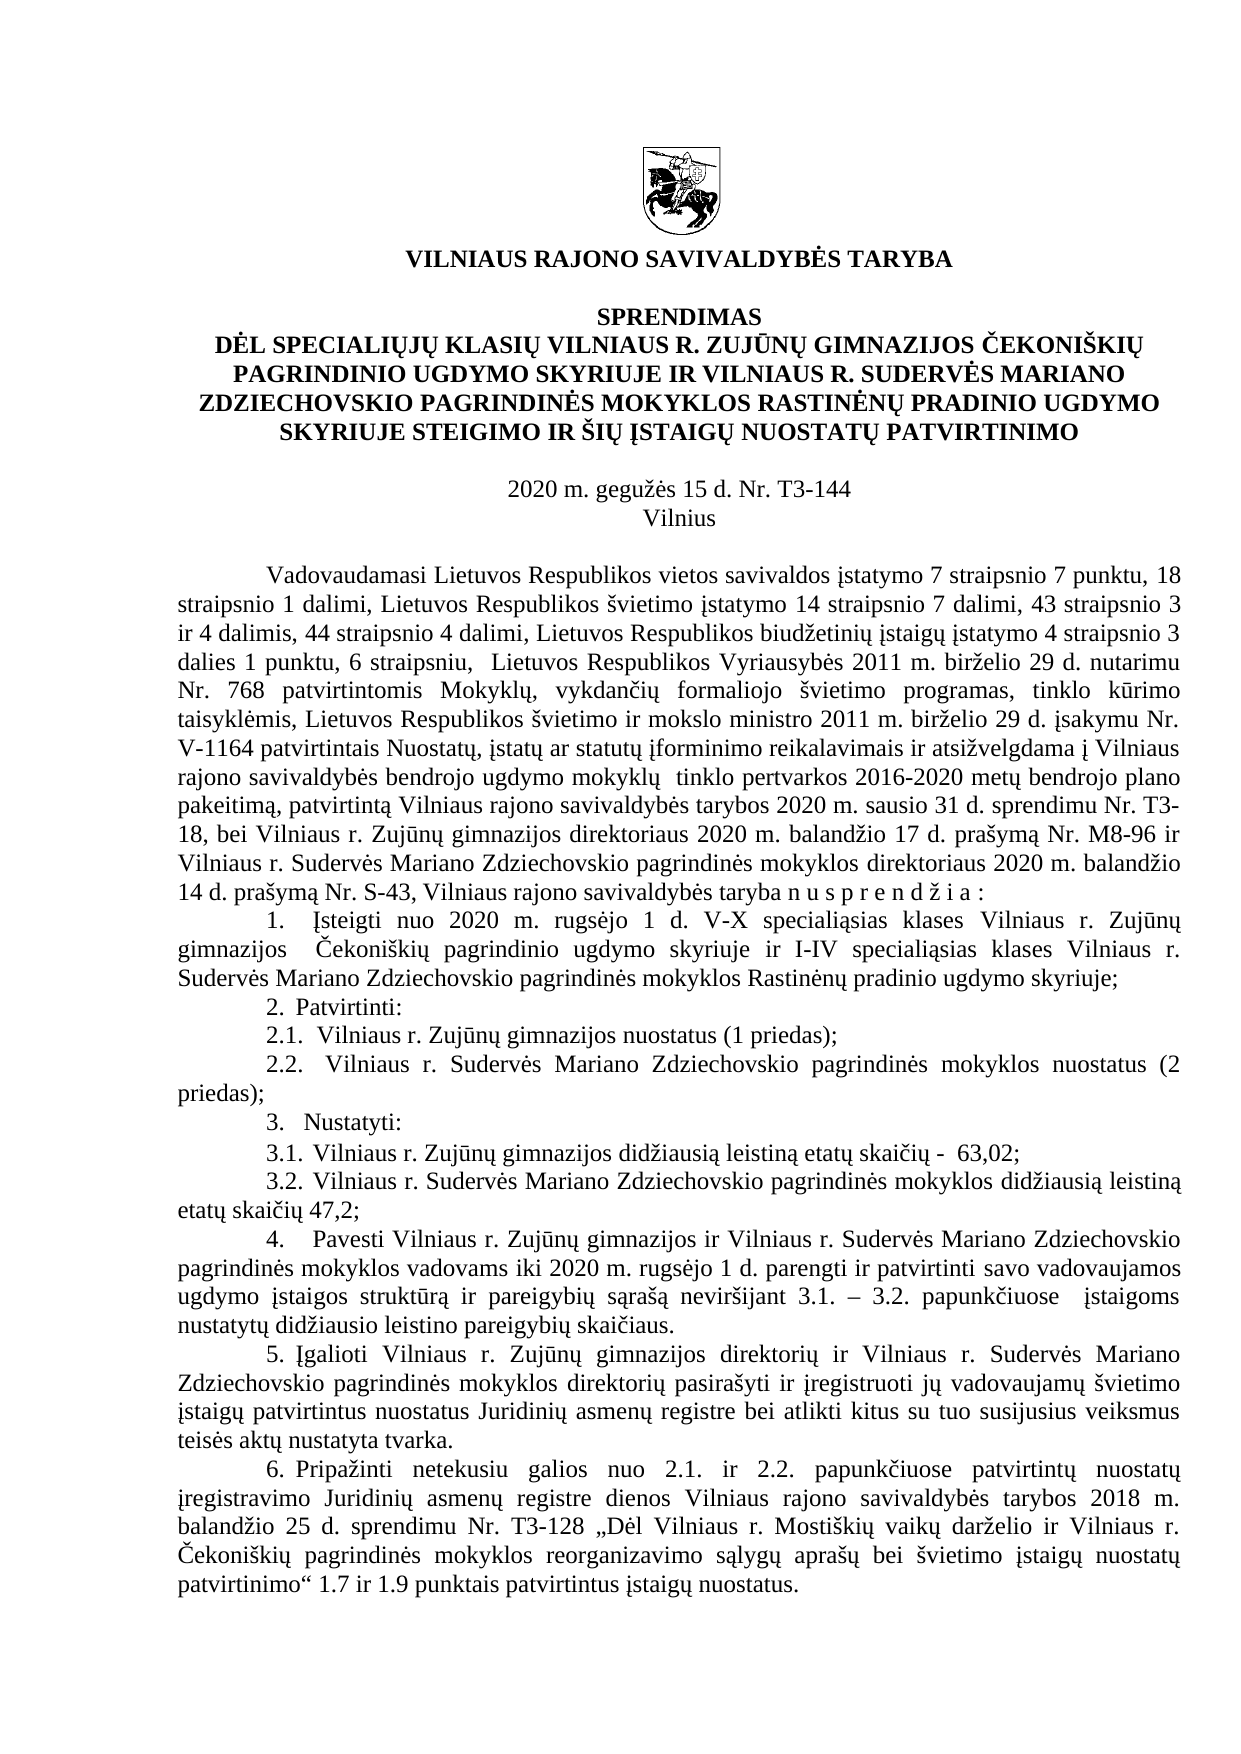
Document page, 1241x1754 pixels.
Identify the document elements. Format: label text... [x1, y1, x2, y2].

text 3.1. Vilniaus r. Zujūnų gimnazijos didžiausią leistiną etatų skaičių - 63,02; [177, 1138, 1181, 1166]
text 2. Patvirtinti: [266, 992, 1181, 1021]
text 1. Įsteigti nuo 2020 m. rugsėjo 1 d. V-X specialiąsias klases Vilniaus r. Zujūnų gimnazijos Čekoniškių pagrindinio ugdymo skyriuje ir I-IV specialiąsias klases Vilniaus r. Sudervės Mariano Zdziechovskio pagrindinės mokyklos Rastinėnų pradinio ugdymo skyriuje; [177, 906, 1181, 992]
text 2020 m. gegužės 15 d. Nr. T3-144 [177, 474, 1181, 503]
text 5. Įgalioti Vilniaus r. Zujūnų gimnazijos direktorių ir Vilniaus r. Sudervės Mariano Zdziechovskio pagrindinės mokyklos direktorių pasirašyti ir įregistruoti jų vadovaujamų švietimo įstaigų patvirtintus nuostatus Juridinių asmenų registre bei atlikti kitus su tuo susijusius veiksmus teisės aktų nustatyta tvarka. [177, 1339, 1181, 1454]
text VILNIAUS RAJONO SAVIVALDYBĖS TARYBA [177, 244, 1181, 273]
text 3. Nustatyti: [266, 1107, 1181, 1136]
text DĖL SPECIALIŲJŲ KLASIŲ VILNIAUS R. ZUJŪNŲ GIMNAZIJOS Čekoniškių pagrindinio ugdymo skyriuje IR VILNIAUS R. SUDERVĖS MARIANO ZDZIECHOVSKIO PAGRINDINĖS MOKYKLOS Rastinėnų pradinio ugdymo skyriuje STEIGIMO ir šių įstaigų NUOSTATŲ PATVIRTINIMO [177, 331, 1181, 446]
text 2.2. Vilniaus r. Sudervės Mariano Zdziechovskio pagrindinės mokyklos nuostatus (2 priedas); [177, 1049, 1181, 1107]
text SPRENDIMAS [177, 302, 1181, 331]
text 6. Pripažinti netekusiu galios nuo 2.1. ir 2.2. papunkčiuose patvirtintų nuostatų įregistravimo Juridinių asmenų registre dienos Vilniaus rajono savivaldybės tarybos 2018 m. balandžio 25 d. sprendimu Nr. T3-128 „Dėl Vilniaus r. Mostiškių vaikų darželio ir Vilniaus r. Čekoniškių pagrindinės mokyklos reorganizavimo sąlygų aprašų bei švietimo įstaigų nuostatų patvirtinimo“ 1.7 ir 1.9 punktais patvirtintus įstaigų nuostatus. [177, 1454, 1181, 1598]
text 3.2. Vilniaus r. Sudervės Mariano Zdziechovskio pagrindinės mokyklos didžiausią leistiną etatų skaičių 47,2; [177, 1166, 1181, 1224]
text 4. Pavesti Vilniaus r. Zujūnų gimnazijos ir Vilniaus r. Sudervės Mariano Zdziechovskio pagrindinės mokyklos vadovams iki 2020 m. rugsėjo 1 d. parengti ir patvirtinti savo vadovaujamos ugdymo įstaigos struktūrą ir pareigybių sąrašą neviršijant 3.1. – 3.2. papunkčiuose įstaigoms nustatytų didžiausio leistino pareigybių skaičiaus. [177, 1224, 1181, 1339]
text Vilnius [177, 503, 1181, 532]
text Vadovaudamasi Lietuvos Respublikos vietos savivaldos įstatymo 7 straipsnio 7 punktu, 18 straipsnio 1 dalimi, Lietuvos Respublikos švietimo įstatymo 14 straipsnio 7 dalimi, 43 straipsnio 3 ir 4 dalimis, 44 straipsnio 4 dalimi, Lietuvos Respublikos biudžetinių įstaigų įstatymo 4 straipsnio 3 dalies 1 punktu, 6 straipsniu, Lietuvos Respublikos Vyriausybės 2011 m. birželio 29 d. nutarimu Nr. 768 patvirtintomis Mokyklų, vykdančių formaliojo švietimo programas, tinklo kūrimo taisyklėmis, Lietuvos Respublikos švietimo ir mokslo ministro 2011 m. birželio 29 d. įsakymu Nr. V-1164 patvirtintais Nuostatų, įstatų ar statutų įforminimo reikalavimais ir atsižvelgdama į Vilniaus rajono savivaldybės bendrojo ugdymo mokyklų tinklo pertvarkos 2016-2020 metų bendrojo plano pakeitimą, patvirtintą Vilniaus rajono savivaldybės tarybos 2020 m. sausio 31 d. sprendimu Nr. T3-18, bei Vilniaus r. Zujūnų gimnazijos direktoriaus 2020 m. balandžio 17 d. prašymą Nr. M8-96 ir Vilniaus r. Sudervės Mariano Zdziechovskio pagrindinės mokyklos direktoriaus 2020 m. balandžio 14 d. prašymą Nr. S-43, Vilniaus rajono savivaldybės taryba nusprendžia: [177, 561, 1181, 906]
text 2.1. Vilniaus r. Zujūnų gimnazijos nuostatus (1 priedas); [266, 1021, 1181, 1049]
